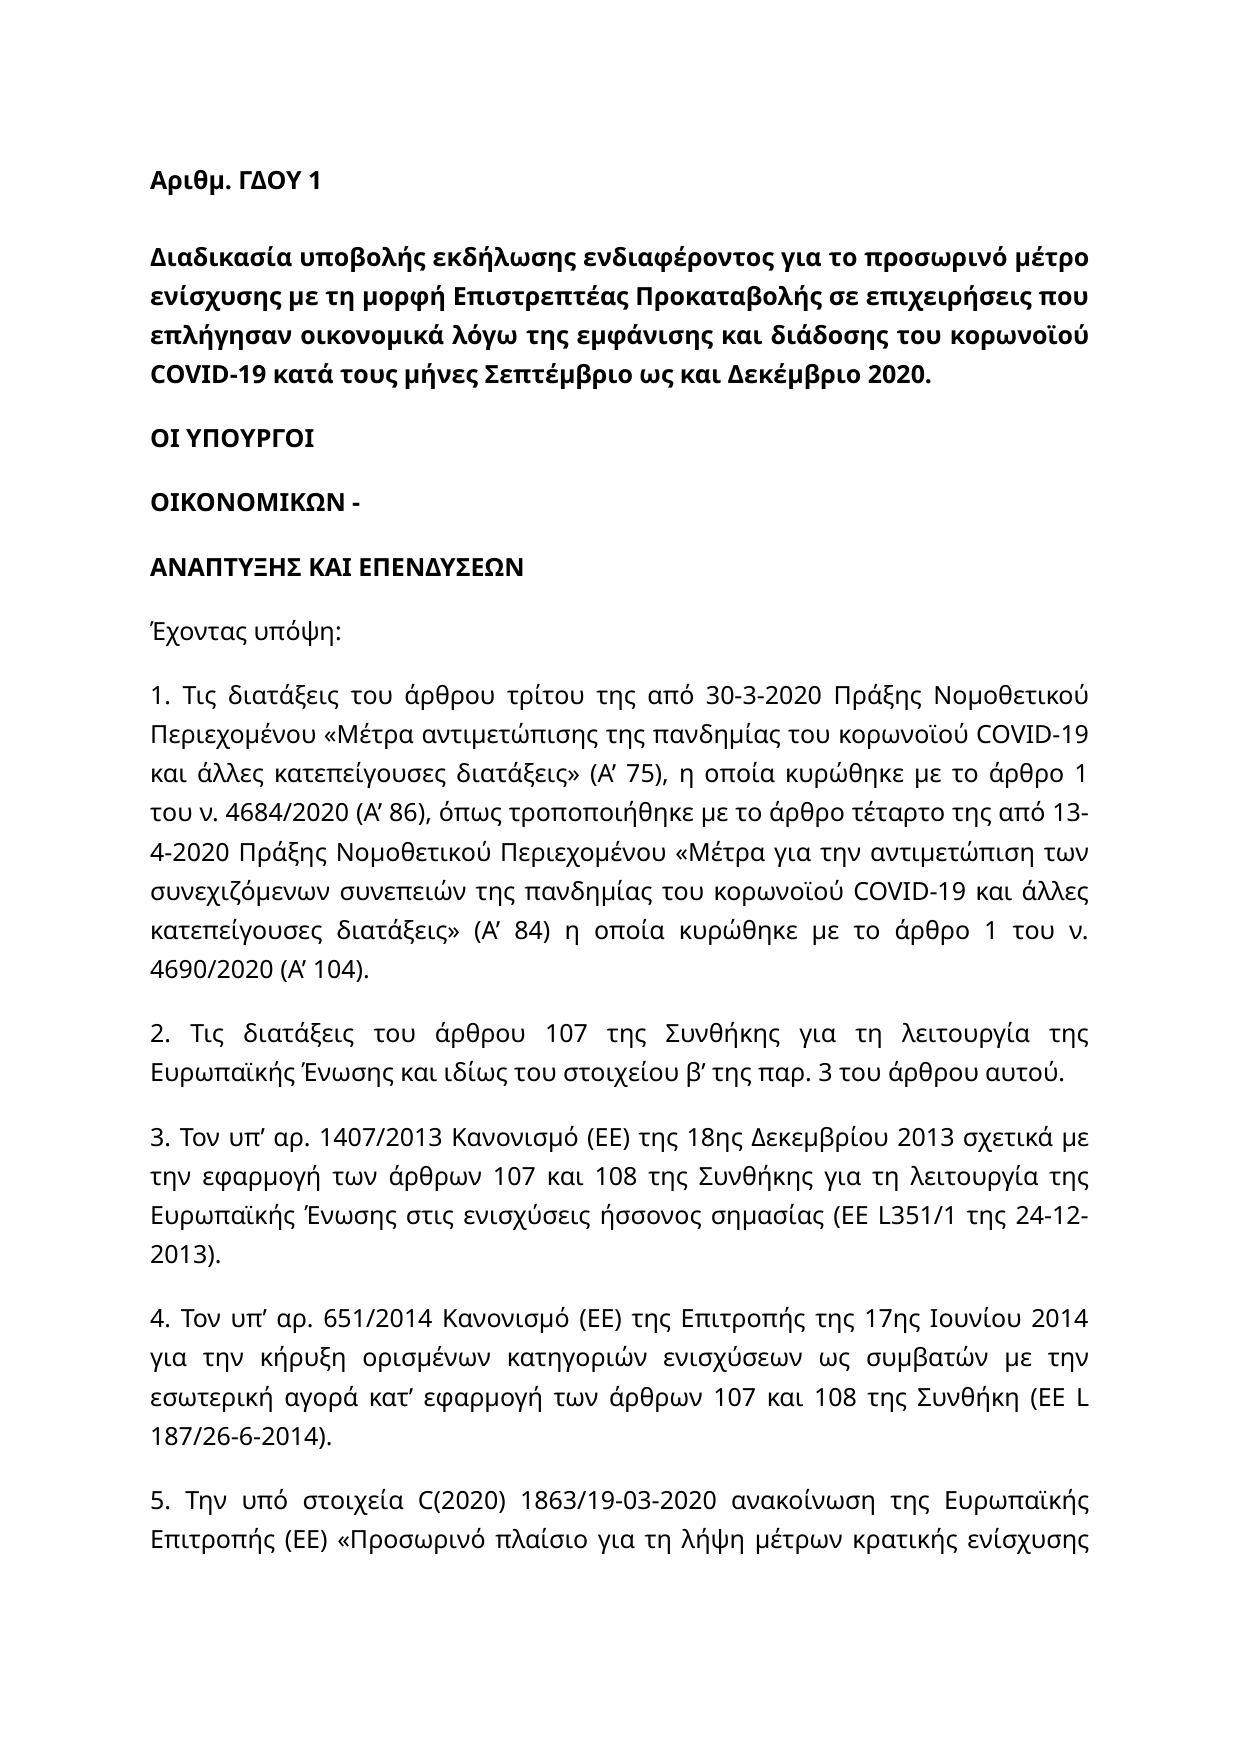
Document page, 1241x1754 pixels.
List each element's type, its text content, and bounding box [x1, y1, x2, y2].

text 3. Τον υπ’ αρ. 1407/2013 Κανονισμό (ΕΕ) της 18ης Δεκεμβρίου 2013 σχετικά με την εφαρμογή των άρθρων 107 και 108 της Συνθήκης για τη λειτουργία της Ευρωπαϊκής Ένωσης στις ενισχύσεις ήσσονος σημασίας (ΕΕ L351/1 της 24-12-2013). [150, 1119, 1090, 1271]
text ΑΝΑΠΤΥΞΗΣ ΚΑΙ ΕΠΕΝΔΥΣΕΩΝ [150, 549, 1090, 583]
text Διαδικασία υποβολής εκδήλωσης ενδιαφέροντος για το προσωρινό μέτρο ενίσχυσης με τη μορφή Επιστρεπτέας Προκαταβολής σε επιχειρήσεις που επλήγησαν οικονομικά λόγω της εμφάνισης και διάδοσης του κορωνοϊού COVID-19 κατά τους μήνες Σεπτέμβριο ως και Δεκέμβριο 2020. [150, 239, 1090, 391]
text 4. Τον υπ’ αρ. 651/2014 Κανονισμό (ΕΕ) της Επιτροπής της 17ης Ιουνίου 2014 για την κήρυξη ορισμένων κατηγοριών ενισχύσεων ως συμβατών με την εσωτερική αγορά κατ’ εφαρμογή των άρθρων 107 και 108 της Συνθήκη (ΕΕ L 187/26-6-2014). [150, 1301, 1090, 1452]
text ΟΙΚΟΝΟΜΙΚΩΝ - [150, 485, 1090, 519]
text Έχοντας υπόψη: [150, 613, 1090, 647]
text 1. Τις διατάξεις του άρθρου τρίτου της από 30-3-2020 Πράξης Νομοθετικού Περιεχομένου «Μέτρα αντιμετώπισης της πανδημίας του κορωνοϊού COVID-19 και άλλες κατεπείγουσες διατάξεις» (Α’ 75), η οποία κυρώθηκε με το άρθρο 1 του ν. 4684/2020 (Α’ 86), όπως τροποποιήθηκε με το άρθρο τέταρτο της από 13-4-2020 Πράξης Νομοθετικού Περιεχομένου «Μέτρα για την αντιμετώπιση των συνεχιζόμενων συνεπειών της πανδημίας του κορωνοϊού COVID-19 και άλλες κατεπείγουσες διατάξεις» (Α’ 84) η οποία κυρώθηκε με το άρθρο 1 του ν. 4690/2020 (Α’ 104). [150, 677, 1090, 986]
text 5. Την υπό στοιχεία C(2020) 1863/19-03-2020 ανακοίνωση της Ευρωπαϊκής Επιτροπής (ΕΕ) «Προσωρινό πλαίσιο για τη λήψη μέτρων κρατικής ενίσχυσης [150, 1482, 1090, 1556]
title Αριθμ. ΓΔΟΥ 1 [150, 162, 1090, 197]
text ΟΙ ΥΠΟΥΡΓΟΙ [150, 421, 1090, 455]
text 2. Τις διατάξεις του άρθρου 107 της Συνθήκης για τη λειτουργία της Ευρωπαϊκής Ένωσης και ιδίως του στοιχείου β’ της παρ. 3 του άρθρου αυτού. [150, 1016, 1090, 1089]
